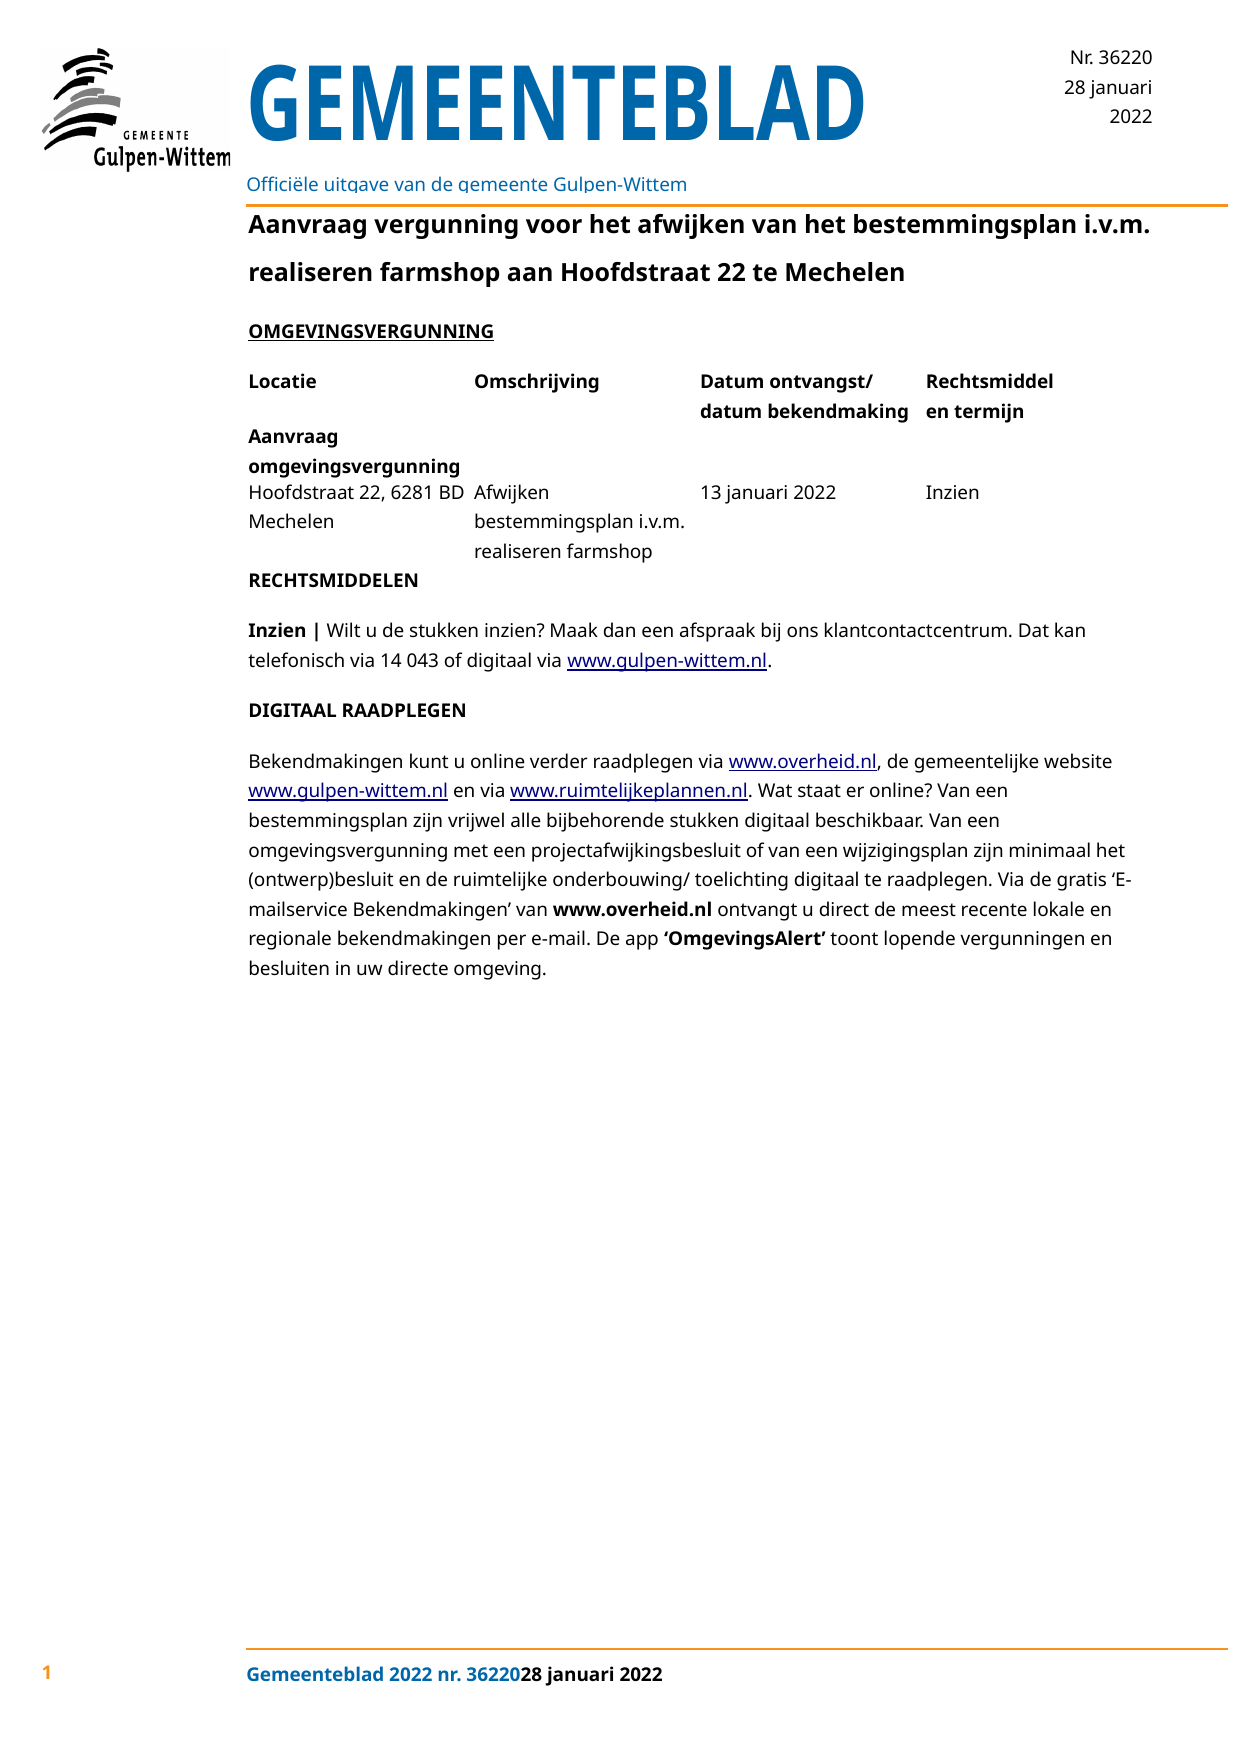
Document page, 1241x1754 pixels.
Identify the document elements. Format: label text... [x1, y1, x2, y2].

picture [41, 47, 231, 172]
table_header Rechtsmiddel en termijn [926, 369, 1152, 424]
table_cell Inzien [926, 479, 1152, 564]
text DIGITAAL RAADPLEGEN [248, 698, 1152, 723]
table_cell [700, 424, 926, 479]
table_header Datum ontvangst/ datum bekendmaking [700, 369, 926, 424]
text RECHTSMIDDELEN [248, 567, 1152, 593]
table_cell Afwijken bestemmingsplan i.v.m. realiseren farmshop [474, 479, 700, 564]
table_header Locatie [248, 369, 474, 424]
text Inzien | Wilt u de stukken inzien? Maak dan een afspraak bij ons klantcontactcentrum. Dat kan telefonisch via 14 043 of digitaal via www.gulpen-wittem.nl. [248, 618, 1152, 673]
table_cell [926, 424, 1152, 479]
table_cell Aanvraag omgevingsvergunning [248, 424, 474, 479]
text Bekendmakingen kunt u online verder raadplegen via www.overheid.nl, de gemeentelijke website www.gulpen-wittem.nl en via www.ruimtelijkeplannen.nl. Wat staat er online? Van een bestemmingsplan zijn vrijwel alle bijbehorende stukken digitaal beschikbaar. Van een omgevingsvergunning met een projectafwijkingsbesluit of van een wijzigingsplan zijn minimaal het (ontwerp)besluit en de ruimtelijke onderbouwing/ toelichting digitaal te raadplegen. Via de gratis ‘E-mailservice Bekendmakingen’ van www.overheid.nl ontvangt u direct de meest recente lokale en regionale bekendmakingen per e-mail. De app ‘OmgevingsAlert’ toont lopende vergunningen en besluiten in uw directe omgeving. [248, 748, 1152, 981]
table_cell [474, 424, 700, 479]
text Aanvraag vergunning voor het afwijken van het bestemmingsplan i.v.m. realiseren farmshop aan Hoofdstraat 22 te Mechelen [248, 207, 1152, 288]
table_header Omschrijving [474, 369, 700, 424]
table_cell Hoofdstraat 22, 6281 BD Mechelen [248, 479, 474, 564]
table_cell 13 januari 2022 [700, 479, 926, 564]
text OMGEVINGSVERGUNNING [248, 318, 1152, 344]
